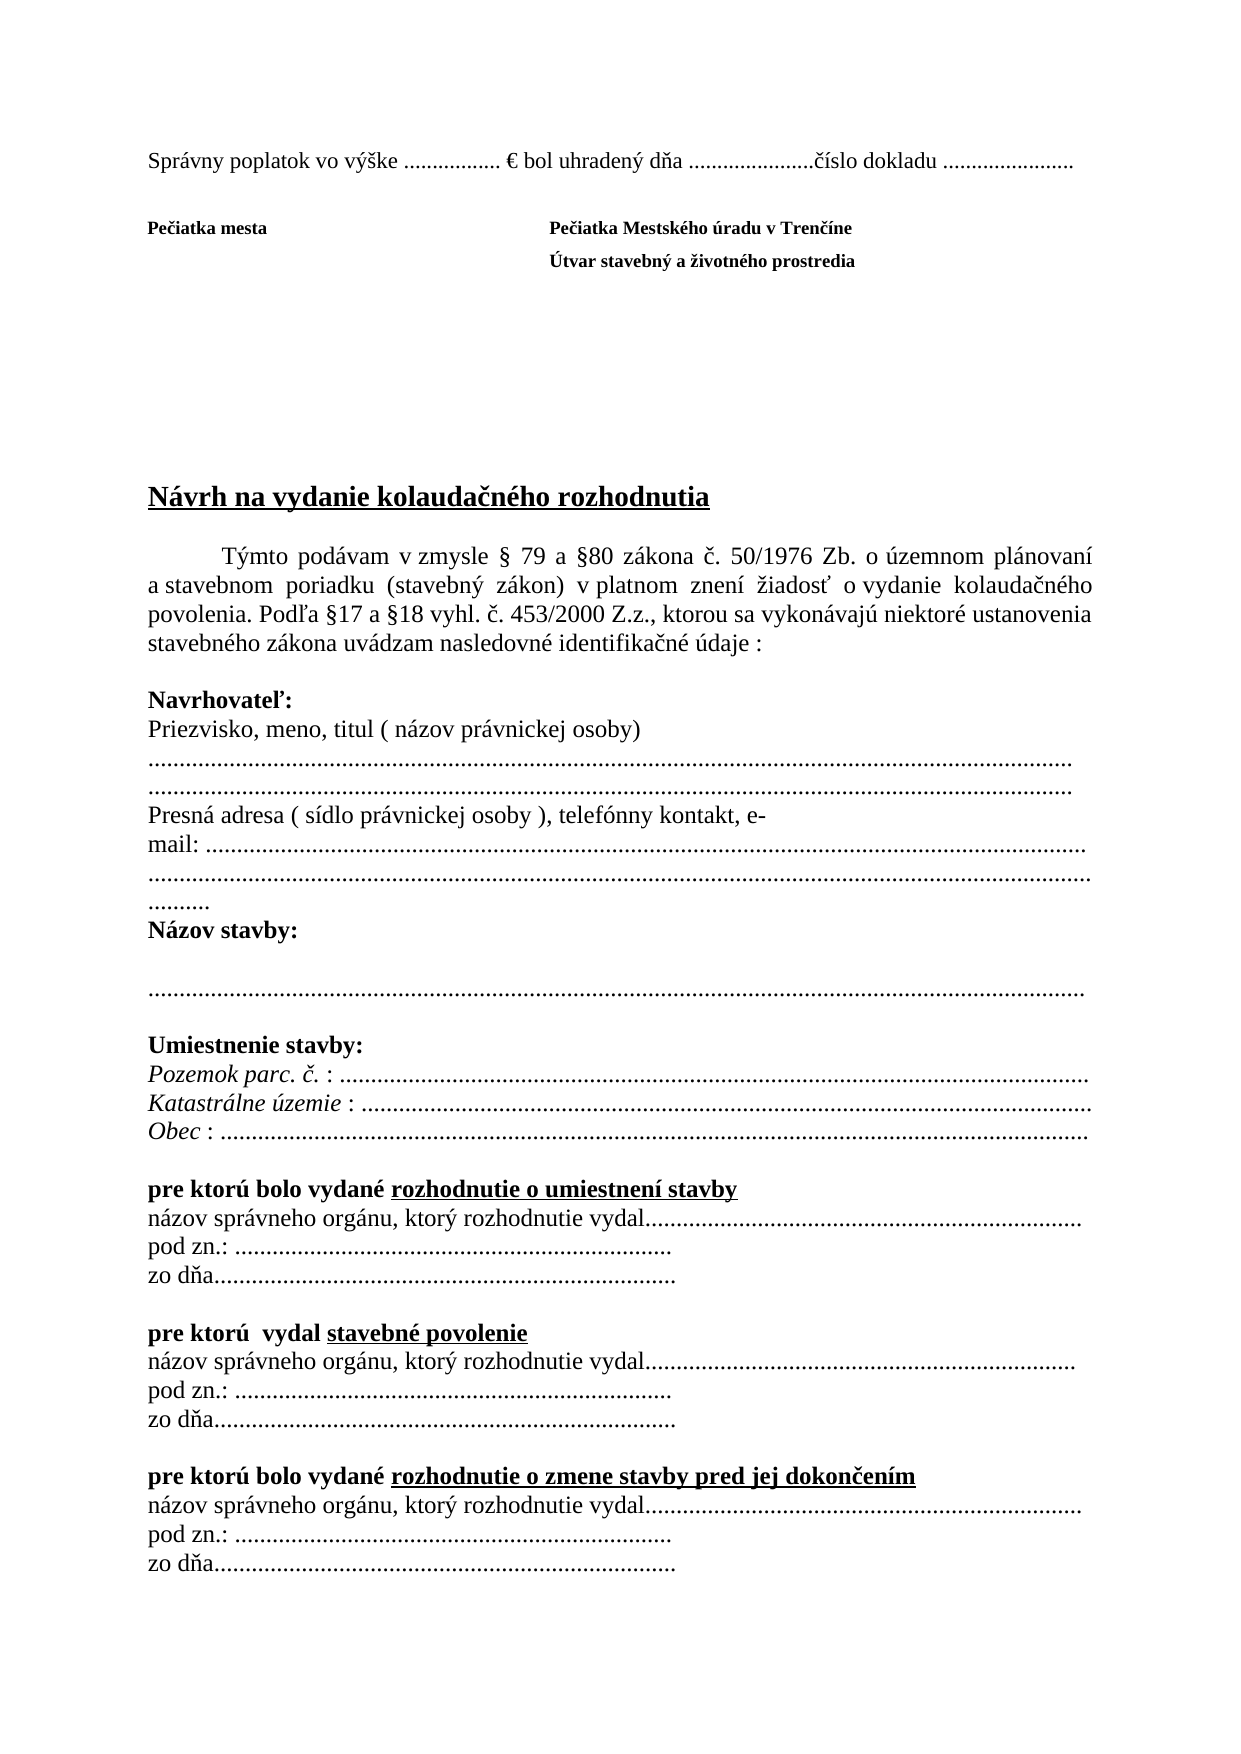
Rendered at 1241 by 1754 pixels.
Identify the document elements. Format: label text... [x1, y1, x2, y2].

text názov správneho orgánu, ktorý rozhodnutie vydal...................................................................... [148, 1490, 1093, 1519]
subtitle ...................................................................................................................................................... [148, 973, 1093, 1001]
text pre ktorú bolo vydané rozhodnutie o zmene stavby pred jej dokončením [148, 1461, 1093, 1490]
subtitle Navrhovateľ: [148, 685, 1093, 714]
text Návrh na vydanie kolaudačného rozhodnutia [148, 479, 1093, 513]
text Názov stavby: [148, 915, 1093, 944]
text pre ktorú vydal stavebné povolenie [148, 1318, 1093, 1346]
text pod zn.: ...................................................................... [148, 1231, 1093, 1260]
text Presná adresa ( sídlo právnickej osoby ), telefónny kontakt, e-mail: .............................................................................................................................................................................................................................................................................................................. [148, 800, 1093, 915]
text .................................................................................................................................................... [148, 771, 1093, 800]
text Umiestnenie stavby: [148, 1030, 1093, 1059]
text pre ktorú bolo vydané rozhodnutie o umiestnení stavby [148, 1174, 1093, 1203]
text Týmto podávam v zmysle § 79 a §80 zákona č. 50/1976 Zb. o územnom plánovaní a stavebnom poriadku (stavebný zákon) v platnom znení žiadosť o vydanie kolaudačného povolenia. Podľa §17 a §18 vyhl. č. 453/2000 Z.z., ktorou sa vykonávajú niektoré ustanovenia stavebného zákona uvádzam nasledovné identifikačné údaje : [148, 541, 1093, 656]
text .................................................................................................................................................... [148, 743, 1093, 771]
text názov správneho orgánu, ktorý rozhodnutie vydal..................................................................... [148, 1346, 1093, 1375]
text pod zn.: ...................................................................... [148, 1375, 1093, 1404]
subtitle Pozemok parc. č. : ........................................................................................................................ [148, 1059, 1093, 1088]
text Správny poplatok vo výške ................. € bol uhradený dňa ......................číslo dokladu ....................... [148, 148, 1093, 174]
text Pečiatka mesta Pečiatka Mestského úradu v Trenčíne Útvar stavebný a životného prostredia [147, 217, 886, 274]
subtitle Katastrálne územie : ..................................................................................................................... [148, 1088, 1093, 1116]
subtitle zo dňa.......................................................................... [148, 1404, 1093, 1433]
text Priezvisko, meno, titul ( názov právnickej osoby) [148, 714, 1093, 743]
text pod zn.: ...................................................................... [148, 1519, 1093, 1548]
subtitle Obec : ........................................................................................................................................... [148, 1116, 1093, 1145]
subtitle zo dňa.......................................................................... [148, 1548, 1093, 1576]
subtitle zo dňa.......................................................................... [148, 1260, 1093, 1289]
text názov správneho orgánu, ktorý rozhodnutie vydal...................................................................... [148, 1203, 1093, 1231]
